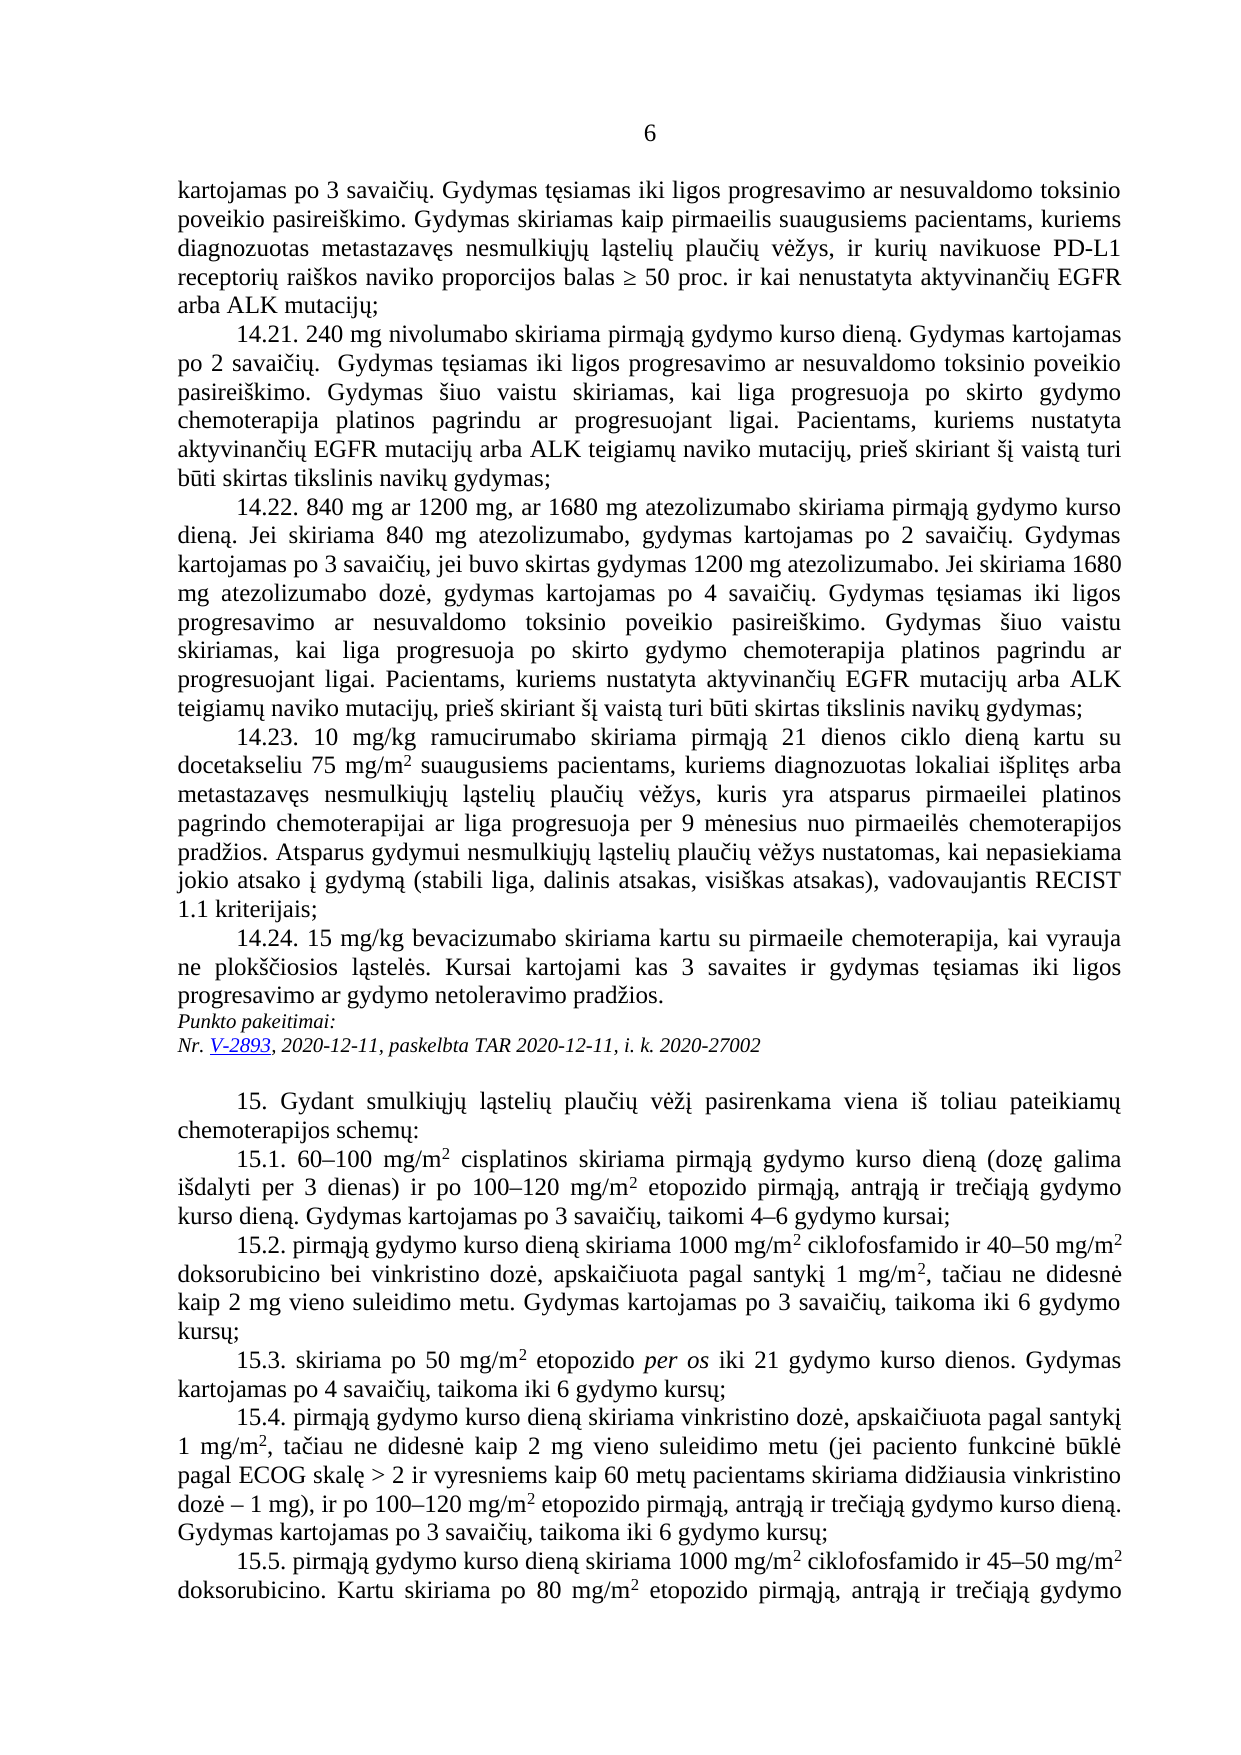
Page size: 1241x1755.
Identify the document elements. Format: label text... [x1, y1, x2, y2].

text 15.5. pirmąją gydymo kurso dieną skiriama 1000 mg/m2 ciklofosfamido ir 45–50 mg/m2 doksorubicino. Kartu skiriama po 80 mg/m2 etopozido pirmąją, antrąją ir trečiąją gydymo [177, 1546, 1122, 1604]
text Punkto pakeitimai: [177, 1009, 1122, 1033]
text 15. Gydant smulkiųjų ląstelių plaučių vėžį pasirenkama viena iš toliau pateikiamų chemoterapijos schemų: [177, 1086, 1122, 1144]
text 14.23. 10 mg/kg ramucirumabo skiriama pirmąją 21 dienos ciklo dieną kartu su docetakseliu 75 mg/m2 suaugusiems pacientams, kuriems diagnozuotas lokaliai išplitęs arba metastazavęs nesmulkiųjų ląstelių plaučių vėžys, kuris yra atsparus pirmaeilei platinos pagrindo chemoterapijai ar liga progresuoja per 9 mėnesius nuo pirmaeilės chemoterapijos pradžios. Atsparus gydymui nesmulkiųjų ląstelių plaučių vėžys nustatomas, kai nepasiekiama jokio atsako į gydymą (stabili liga, dalinis atsakas, visiškas atsakas), vadovaujantis RECIST 1.1 kriterijais; [177, 722, 1122, 923]
text 14.21. 240 mg nivolumabo skiriama pirmąją gydymo kurso dieną. Gydymas kartojamas po 2 savaičių. Gydymas tęsiamas iki ligos progresavimo ar nesuvaldomo toksinio poveikio pasireiškimo. Gydymas šiuo vaistu skiriamas, kai liga progresuoja po skirto gydymo chemoterapija platinos pagrindu ar progresuojant ligai. Pacientams, kuriems nustatyta aktyvinančių EGFR mutacijų arba ALK teigiamų naviko mutacijų, prieš skiriant šį vaistą turi būti skirtas tikslinis navikų gydymas; [177, 319, 1122, 492]
text 14.22. 840 mg ar 1200 mg, ar 1680 mg atezolizumabo skiriama pirmąją gydymo kurso dieną. Jei skiriama 840 mg atezolizumabo, gydymas kartojamas po 2 savaičių. Gydymas kartojamas po 3 savaičių, jei buvo skirtas gydymas 1200 mg atezolizumabo. Jei skiriama 1680 mg atezolizumabo dozė, gydymas kartojamas po 4 savaičių. Gydymas tęsiamas iki ligos progresavimo ar nesuvaldomo toksinio poveikio pasireiškimo. Gydymas šiuo vaistu skiriamas, kai liga progresuoja po skirto gydymo chemoterapija platinos pagrindu ar progresuojant ligai. Pacientams, kuriems nustatyta aktyvinančių EGFR mutacijų arba ALK teigiamų naviko mutacijų, prieš skiriant šį vaistą turi būti skirtas tikslinis navikų gydymas; [177, 492, 1122, 722]
text kartojamas po 3 savaičių. Gydymas tęsiamas iki ligos progresavimo ar nesuvaldomo toksinio poveikio pasireiškimo. Gydymas skiriamas kaip pirmaeilis suaugusiems pacientams, kuriems diagnozuotas metastazavęs nesmulkiųjų ląstelių plaučių vėžys, ir kurių navikuose PD-L1 receptorių raiškos naviko proporcijos balas ≥ 50 proc. ir kai nenustatyta aktyvinančių EGFR arba ALK mutacijų; [177, 176, 1122, 319]
text 15.4. pirmąją gydymo kurso dieną skiriama vinkristino dozė, apskaičiuota pagal santykį 1 mg/m2, tačiau ne didesnė kaip 2 mg vieno suleidimo metu (jei paciento funkcinė būklė pagal ECOG skalę > 2 ir vyresniems kaip 60 metų pacientams skiriama didžiausia vinkristino dozė – 1 mg), ir po 100–120 mg/m2 etopozido pirmąją, antrąją ir trečiąją gydymo kurso dieną. Gydymas kartojamas po 3 savaičių, taikoma iki 6 gydymo kursų; [177, 1402, 1122, 1546]
text 14.24. 15 mg/kg bevacizumabo skiriama kartu su pirmaeile chemoterapija, kai vyrauja ne plokščiosios ląstelės. Kursai kartojami kas 3 savaites ir gydymas tęsiamas iki ligos progresavimo ar gydymo netoleravimo pradžios. [177, 923, 1122, 1009]
text 15.1. 60–100 mg/m2 cisplatinos skiriama pirmąją gydymo kurso dieną (dozę galima išdalyti per 3 dienas) ir po 100–120 mg/m2 etopozido pirmąją, antrąją ir trečiąją gydymo kurso dieną. Gydymas kartojamas po 3 savaičių, taikomi 4–6 gydymo kursai; [177, 1144, 1122, 1230]
text Nr. V-2893, 2020-12-11, paskelbta TAR 2020-12-11, i. k. 2020-27002 [177, 1033, 1122, 1057]
text 15.3. skiriama po 50 mg/m2 etopozido per os iki 21 gydymo kurso dienos. Gydymas kartojamas po 4 savaičių, taikoma iki 6 gydymo kursų; [177, 1345, 1122, 1402]
text 15.2. pirmąją gydymo kurso dieną skiriama 1000 mg/m2 ciklofosfamido ir 40–50 mg/m2 doksorubicino bei vinkristino dozė, apskaičiuota pagal santykį 1 mg/m2, tačiau ne didesnė kaip 2 mg vieno suleidimo metu. Gydymas kartojamas po 3 savaičių, taikoma iki 6 gydymo kursų; [177, 1230, 1122, 1345]
